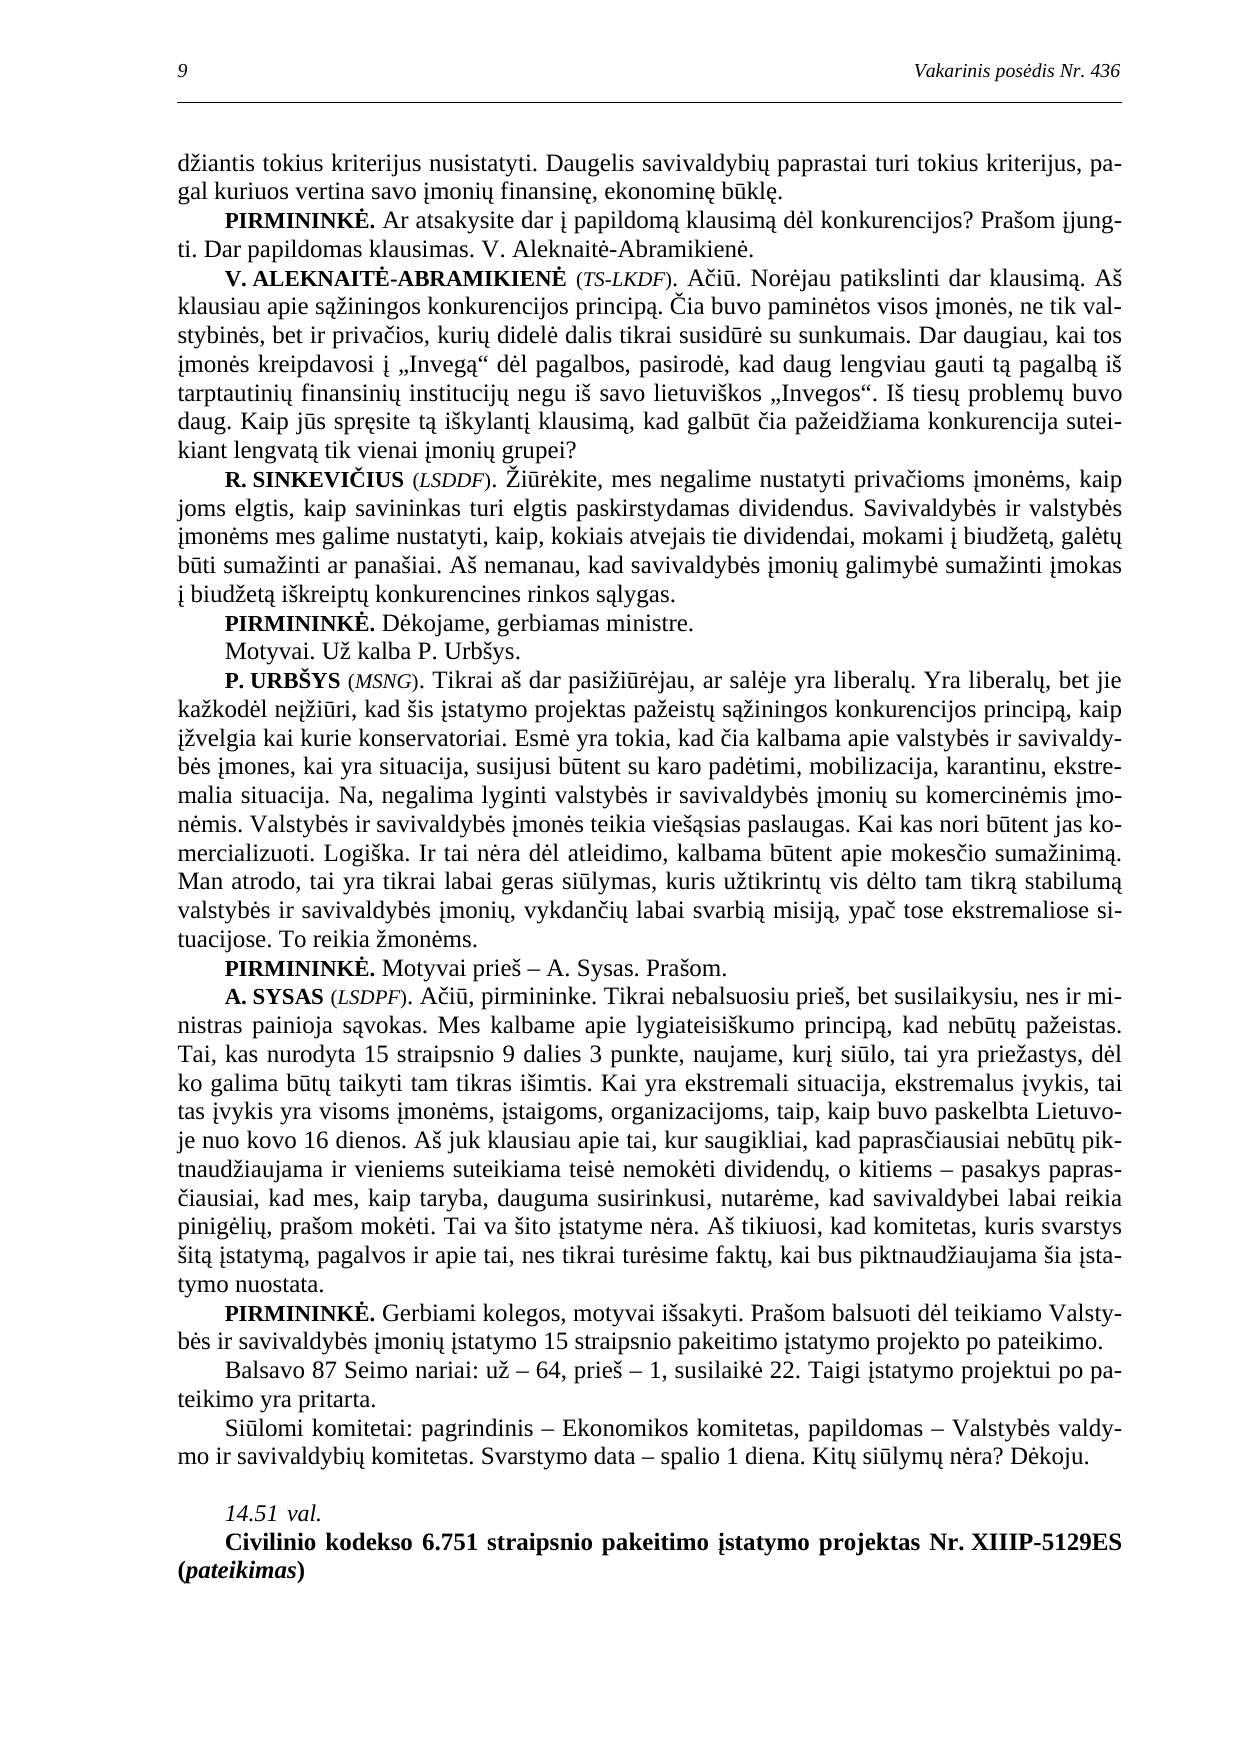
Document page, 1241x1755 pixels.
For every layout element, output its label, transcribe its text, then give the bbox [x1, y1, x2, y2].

text A. SYSAS (LSDPF). Ačiū, pir­mi­nin­ke. Tik­rai ne­bal­suo­siu prieš, bet su­si­lai­ky­siu, nes ir mi­nist­ras pai­nio­ja są­vo­kas. Mes kal­ba­me apie ly­gia­tei­siš­ku­mo prin­ci­pą, kad ne­bū­tų pa­žeis­tas. Tai, kas nu­ro­dy­ta 15 straips­nio 9 da­lies 3 punk­te, nau­ja­me, ku­rį siū­lo, tai yra prie­žas­tys, dėl ko ga­li­ma bū­tų tai­ky­ti tam tik­ras iš­im­tis. Kai yra eks­tre­ma­li si­tu­a­ci­ja, eks­tre­ma­lus įvy­kis, tai tas įvy­kis yra vi­soms įmo­nėms, įstai­goms, or­ga­ni­za­ci­joms, taip, kaip bu­vo pa­skelb­ta Lie­tu­vo­je nuo ko­vo 16 die­nos. Aš juk klau­siau apie tai, kur sau­gik­liai, kad pa­pras­čiau­siai ne­bū­tų pik­tnau­džiau­ja­ma ir vie­niems su­tei­kia­ma tei­sė ne­mo­kė­ti di­vi­den­dų, o ki­tiems – pa­sa­kys pa­pras­čiau­siai, kad mes, kaip ta­ry­ba, dau­gu­ma su­si­rin­ku­si, nu­ta­rė­me, kad sa­vi­val­dy­bei la­bai rei­kia pi­ni­gė­lių, pra­šom mo­kė­ti. Tai va ši­to įsta­ty­me nė­ra. Aš ti­kiuo­si, kad ko­mi­te­tas, ku­ris svars­tys ši­tą įsta­ty­mą, pa­gal­vos ir apie tai, nes tik­rai tu­rė­si­me fak­tų, kai bus pik­tnau­džiau­ja­ma šia įsta­ty­mo nuo­sta­ta. [177, 981, 1122, 1298]
text Siū­lo­mi ko­mi­te­tai: pa­grin­di­nis – Eko­no­mi­kos ko­mi­te­tas, pa­pil­do­mas – Vals­ty­bės val­dy­mo ir sa­vi­val­dy­bių ko­mi­te­tas. Svars­ty­mo da­ta – spa­lio 1 die­na. Ki­tų siū­ly­mų nė­ra? Dė­ko­ju. [177, 1413, 1122, 1470]
text Mo­ty­vai. Už kal­ba P. Urb­šys. [177, 636, 1122, 665]
text Ci­vi­li­nio ko­dek­so 6.751 straips­nio pa­kei­ti­mo įsta­ty­mo pro­jek­tas Nr. XIIIP-5129ES (pa­tei­ki­mas) [177, 1527, 1122, 1584]
text džian­tis to­kius kri­te­ri­jus nu­si­sta­ty­ti. Dau­ge­lis sa­vi­val­dy­bių pa­pras­tai tu­ri to­kius kri­te­ri­jus, pa­gal ku­riuos ver­ti­na sa­vo įmo­nių fi­nan­si­nę, eko­no­mi­nę būk­lę. [177, 148, 1122, 205]
text PIRMININKĖ. Mo­ty­vai prieš – A. Sy­sas. Pra­šom. [177, 953, 1122, 981]
text PIRMININKĖ. Dė­ko­ja­me, ger­bia­mas mi­nist­re. [177, 608, 1122, 636]
text P. URBŠYS (MSNG). Tik­rai aš dar pa­si­žiū­rė­jau, ar sa­lė­je yra li­be­ra­lų. Yra li­be­ra­lų, bet jie kaž­ko­dėl ne­įžiū­ri, kad šis įsta­ty­mo pro­jek­tas pa­žeis­tų są­ži­nin­gos kon­ku­ren­ci­jos prin­ci­pą, kaip įžvel­gia kai ku­rie kon­ser­va­to­riai. Es­mė yra to­kia, kad čia kal­ba­ma apie vals­ty­bės ir sa­vi­val­dy­bės įmo­nes, kai yra si­tu­a­ci­ja, su­si­ju­si bū­tent su ka­ro pa­dė­ti­mi, mo­bi­li­za­ci­ja, ka­ran­ti­nu, eks­tre­ma­lia si­tu­a­ci­ja. Na, ne­ga­li­ma ly­gin­ti vals­ty­bės ir sa­vi­val­dy­bės įmo­nių su ko­mer­ci­nė­mis įmo­nė­mis. Vals­ty­bės ir sa­vi­val­dy­bės įmo­nės tei­kia vie­šą­sias pa­slau­gas. Kai kas no­ri bū­tent jas ko­mer­cia­li­zuo­ti. Lo­giš­ka. Ir tai nė­ra dėl at­lei­di­mo, kal­ba­ma bū­tent apie mo­kes­čio su­ma­ži­ni­mą. Man at­ro­do, tai yra tik­rai la­bai ge­ras siū­ly­mas, ku­ris už­tik­rin­tų vis dėl­to tam tik­rą sta­bi­lu­mą vals­ty­bės ir sa­vi­val­dy­bės įmo­nių, vyk­dan­čių la­bai svar­bią mi­si­ją, ypač to­se eks­tre­ma­lio­se si­tu­a­ci­jo­se. To rei­kia žmo­nėms. [177, 665, 1122, 953]
text PIRMININKĖ. Ar at­sa­ky­si­te dar į pa­pil­do­mą klau­si­mą dėl kon­ku­ren­ci­jos? Pra­šom įjung­ti. Dar pa­pil­do­mas klau­si­mas. V. Alek­nai­tė-Ab­ra­mi­kie­nė. [177, 205, 1122, 263]
text R. SINKEVIČIUS (LSDDF). Žiū­rė­ki­te, mes ne­ga­li­me nu­sta­ty­ti pri­va­čioms įmo­nėms, kaip joms elg­tis, kaip sa­vi­nin­kas tu­ri elg­tis pa­skirs­ty­da­mas di­vi­den­dus. Sa­vi­val­dy­bės ir vals­ty­bės įmo­nėms mes ga­li­me nu­sta­ty­ti, kaip, ko­kiais at­ve­jais tie di­vi­den­dai, mo­ka­mi į biu­dže­tą, ga­lė­tų bū­ti su­ma­žin­ti ar pa­na­šiai. Aš ne­ma­nau, kad sa­vi­val­dy­bės įmo­nių ga­li­my­bė su­ma­žin­ti įmo­kas į biu­dže­tą iš­kreip­tų kon­ku­ren­ci­nes rin­kos są­ly­gas. [177, 464, 1122, 608]
text PIRMININKĖ. Ger­bia­mi ko­le­gos, mo­ty­vai iš­sa­ky­ti. Pra­šom bal­suo­ti dėl tei­kia­mo Vals­ty­bės ir sa­vi­val­dy­bės įmo­nių įsta­ty­mo 15 straips­nio pa­kei­ti­mo įsta­ty­mo pro­jek­to po pa­tei­ki­mo. [177, 1298, 1122, 1355]
text V. ALEKNAITĖ-ABRAMIKIENĖ (TS-LKDF). Ačiū. No­rė­jau pa­tiks­lin­ti dar klau­si­mą. Aš klau­siau apie są­ži­nin­gos kon­ku­ren­ci­jos prin­ci­pą. Čia bu­vo pa­mi­nė­tos vi­sos įmo­nės, ne tik val­s­ty­bi­nės, bet ir pri­va­čios, ku­rių di­de­lė da­lis tik­rai su­si­dū­rė su sun­ku­mais. Dar dau­giau, kai tos įmo­nės kreip­da­vo­si į „In­ve­gą“ dėl pa­gal­bos, pa­si­ro­dė, kad daug leng­viau gau­ti tą pa­gal­bą iš tarp­tau­ti­nių fi­nan­si­nių ins­ti­tu­ci­jų ne­gu iš sa­vo lie­tu­viš­kos „In­ve­gos“. Iš tie­sų pro­ble­mų bu­vo daug. Kaip jūs sprę­si­te tą iš­ky­lan­tį klau­si­mą, kad gal­būt čia pa­žei­džia­ma kon­ku­ren­ci­ja su­tei­kiant leng­va­tą tik vie­nai įmo­nių gru­pei? [177, 263, 1122, 464]
text 14.51 val. [224, 1499, 1122, 1527]
text Bal­sa­vo 87 Sei­mo na­riai: už – 64, prieš – 1, su­si­lai­kė 22. Tai­gi įsta­ty­mo pro­jek­tui po pa­tei­ki­mo yra pri­tar­ta. [177, 1355, 1122, 1413]
